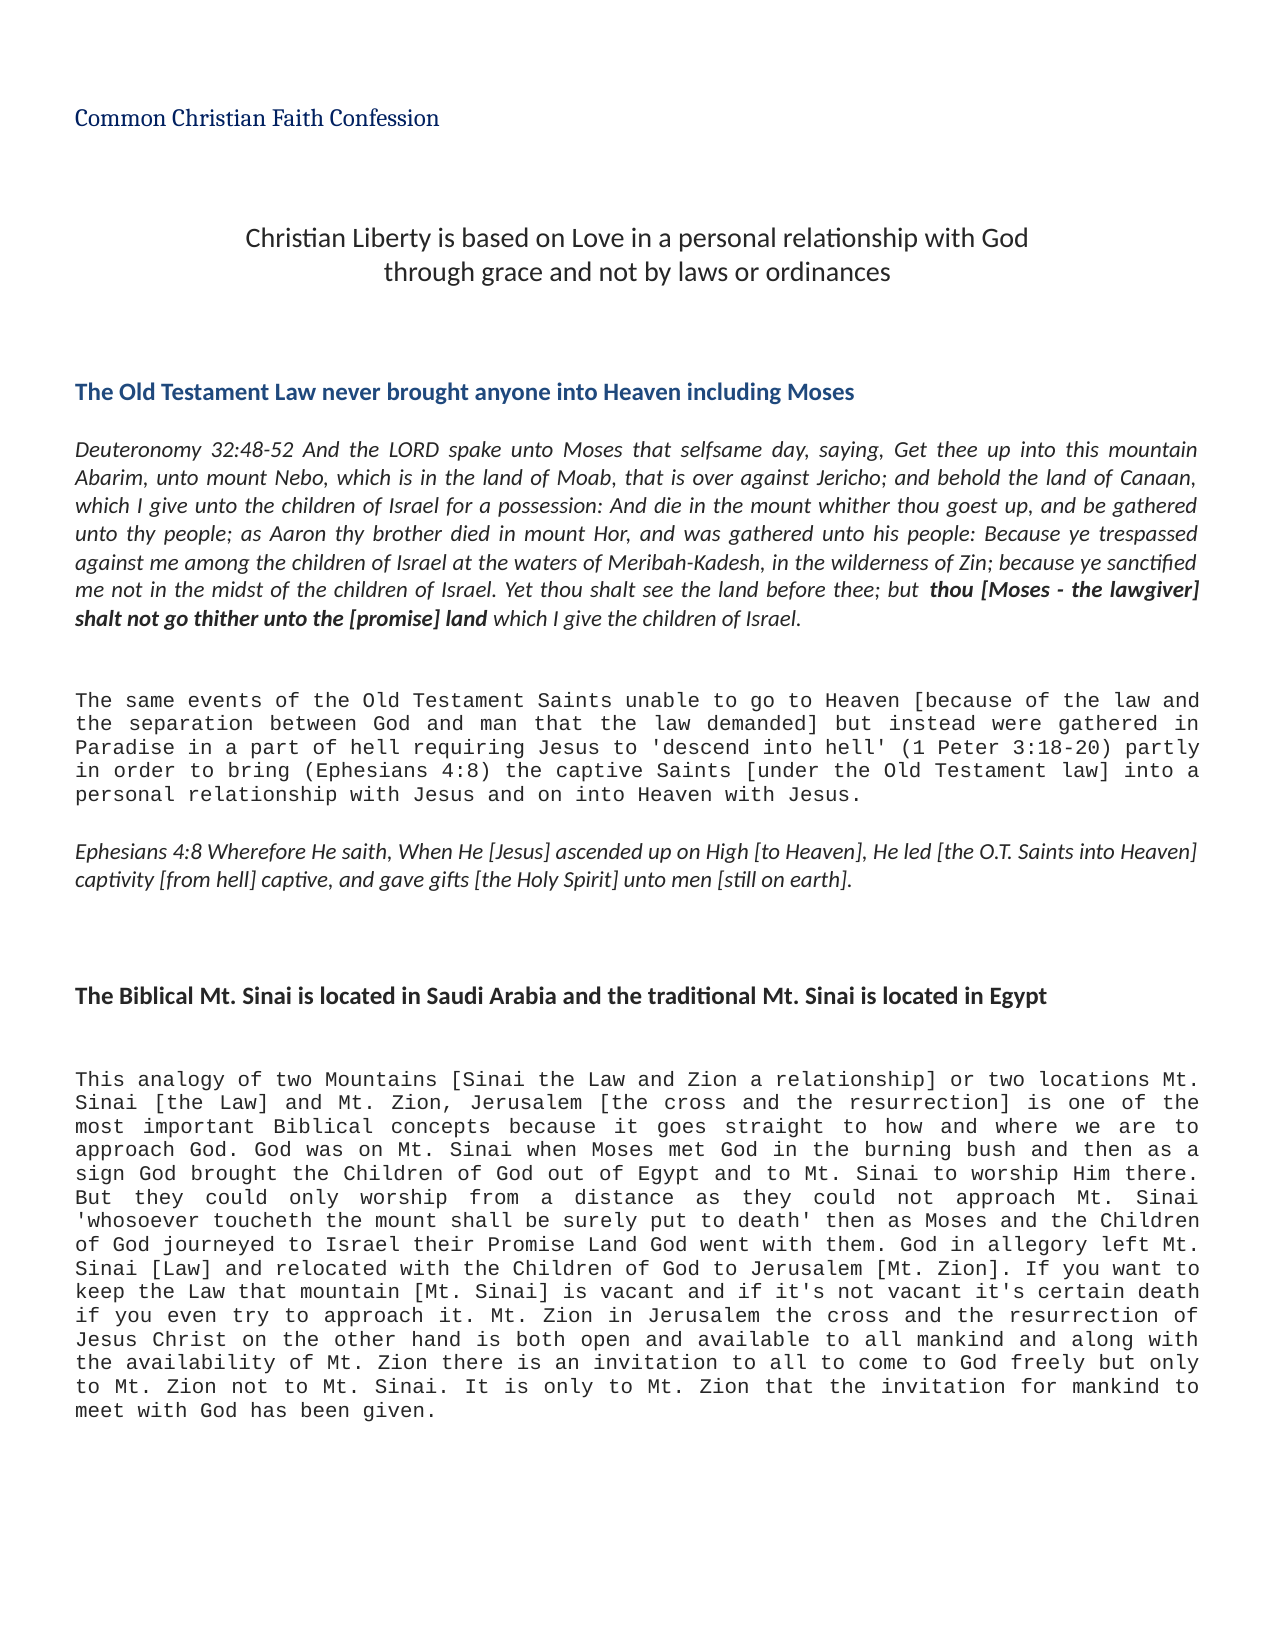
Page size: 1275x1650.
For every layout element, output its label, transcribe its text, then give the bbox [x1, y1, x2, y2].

text Christian Liberty is based on Love in a personal relationship with God through grace and not by laws or ordinances [75, 220, 1200, 289]
text The Biblical Mt. Sinai is located in Saudi Arabia and the traditional Mt. Sinai is located in Egypt [75, 980, 1200, 1011]
text The Old Testament Law never brought anyone into Heaven including Moses [75, 376, 1200, 406]
text The same events of the Old Testament Saints unable to go to Heaven [because of the law and the separation between God and man that the law demanded] but instead were gathered in Paradise in a part of hell requiring Jesus to 'descend into hell' (1 Peter 3:18-20) partly in order to bring (Ephesians 4:8) the captive Saints [under the Old Testament law] into a personal relationship with Jesus and on into Heaven with Jesus. [75, 661, 1200, 808]
text Common Christian Faith Confession [75, 104, 1200, 133]
text Ephesians 4:8 Wherefore He saith, When He [Jesus] ascended up on High [to Heaven], He led [the O.T. Saints into Heaven] captivity [from hell] captive, and gave gifts [the Holy Spirit] unto men [still on earth]. [75, 837, 1200, 893]
text Deuteronomy 32:48-52 And the LORD spake unto Moses that selfsame day, saying, Get thee up into this mountain Abarim, unto mount Nebo, which is in the land of Moab, that is over against Jericho; and behold the land of Canaan, which I give unto the children of Israel for a possession: And die in the mount whither thou goest up, and be gathered unto thy people; as Aaron thy brother died in mount Hor, and was gathered unto his people: Because ye trespassed against me among the children of Israel at the waters of Meribah-Kadesh, in the wilderness of Zin; because ye sanctified me not in the midst of the children of Israel. Yet thou shalt see the land before thee; but thou [Moses - the lawgiver] shalt not go thither unto the [promise] land which I give the children of Israel. [75, 436, 1200, 632]
text This analogy of two Mountains [Sinai the Law and Zion a relationship] or two locations Mt. Sinai [the Law] and Mt. Zion, Jerusalem [the cross and the resurrection] is one of the most important Biblical concepts because it goes straight to how and where we are to approach God. God was on Mt. Sinai when Moses met God in the burning bush and then as a sign God brought the Children of God out of Egypt and to Mt. Sinai to worship Him there. But they could only worship from a distance as they could not approach Mt. Sinai 'whosoever toucheth the mount shall be surely put to death' then as Moses and the Children of God journeyed to Israel their Promise Land God went with them. God in allegory left Mt. Sinai [Law] and relocated with the Children of God to Jerusalem [Mt. Zion]. If you want to keep the Law that mountain [Mt. Sinai] is vacant and if it's not vacant it's certain death if you even try to approach it. Mt. Zion in Jerusalem the cross and the resurrection of Jesus Christ on the other hand is both open and available to all mankind and along with the availability of Mt. Zion there is an invitation to all to come to God freely but only to Mt. Zion not to Mt. Sinai. It is only to Mt. Zion that the invitation for mankind to meet with God has been given. [75, 1040, 1200, 1423]
